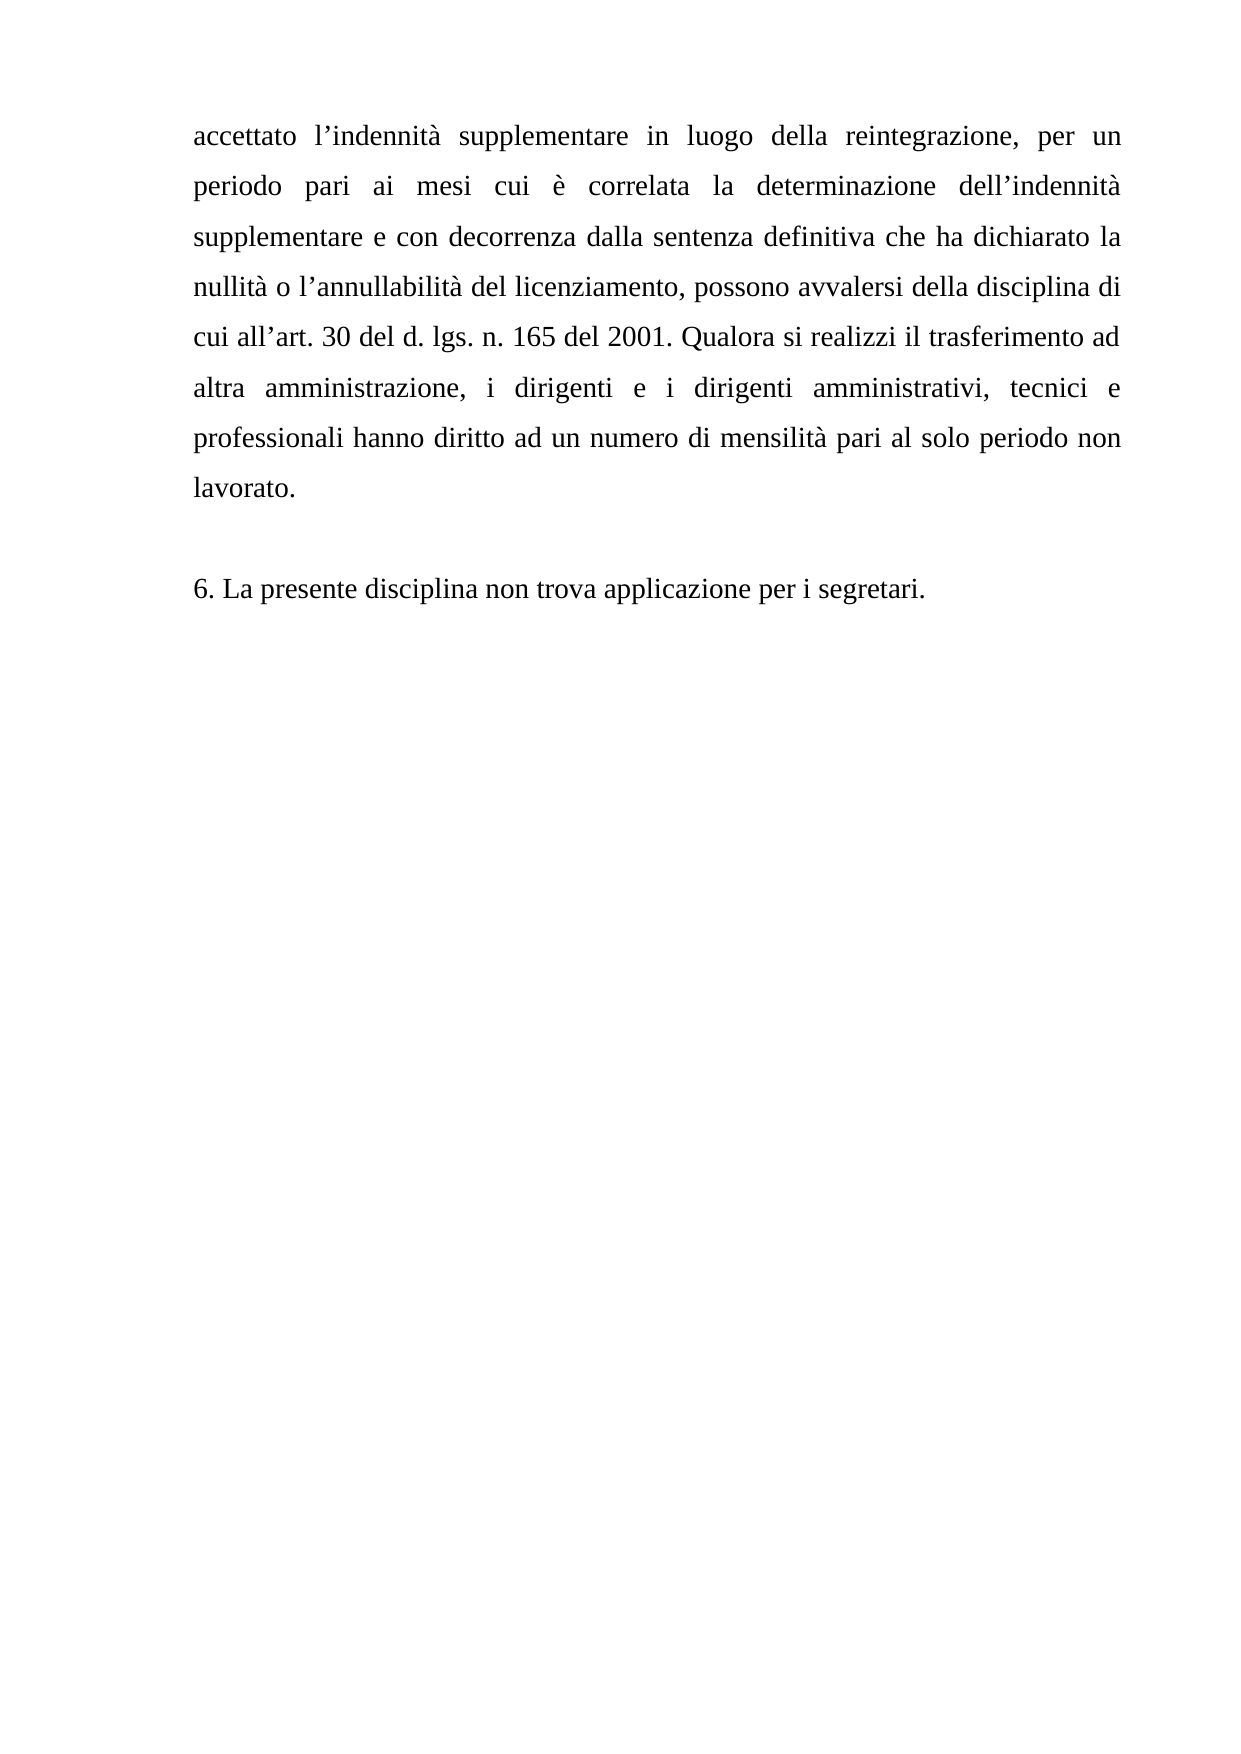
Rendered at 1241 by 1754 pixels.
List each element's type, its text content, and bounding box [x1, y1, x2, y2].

list 6. La presente disciplina non trova applicazione per i segretari. [156, 571, 1122, 604]
list accettato l’indennità supplementare in luogo della reintegrazione, per un periodo pari ai mesi cui è correlata la determinazione dell’indennità supplementare e con decorrenza dalla sentenza definitiva che ha dichiarato la nullità o l’annullabilità del licenziamento, possono avvalersi della disciplina di cui all’art. 30 del d. lgs. n. 165 del 2001. Qualora si realizzi il trasferimento ad altra amministrazione, i dirigenti e i dirigenti amministrativi, tecnici e professionali hanno diritto ad un numero di mensilità pari al solo periodo non lavorato. [156, 118, 1122, 504]
